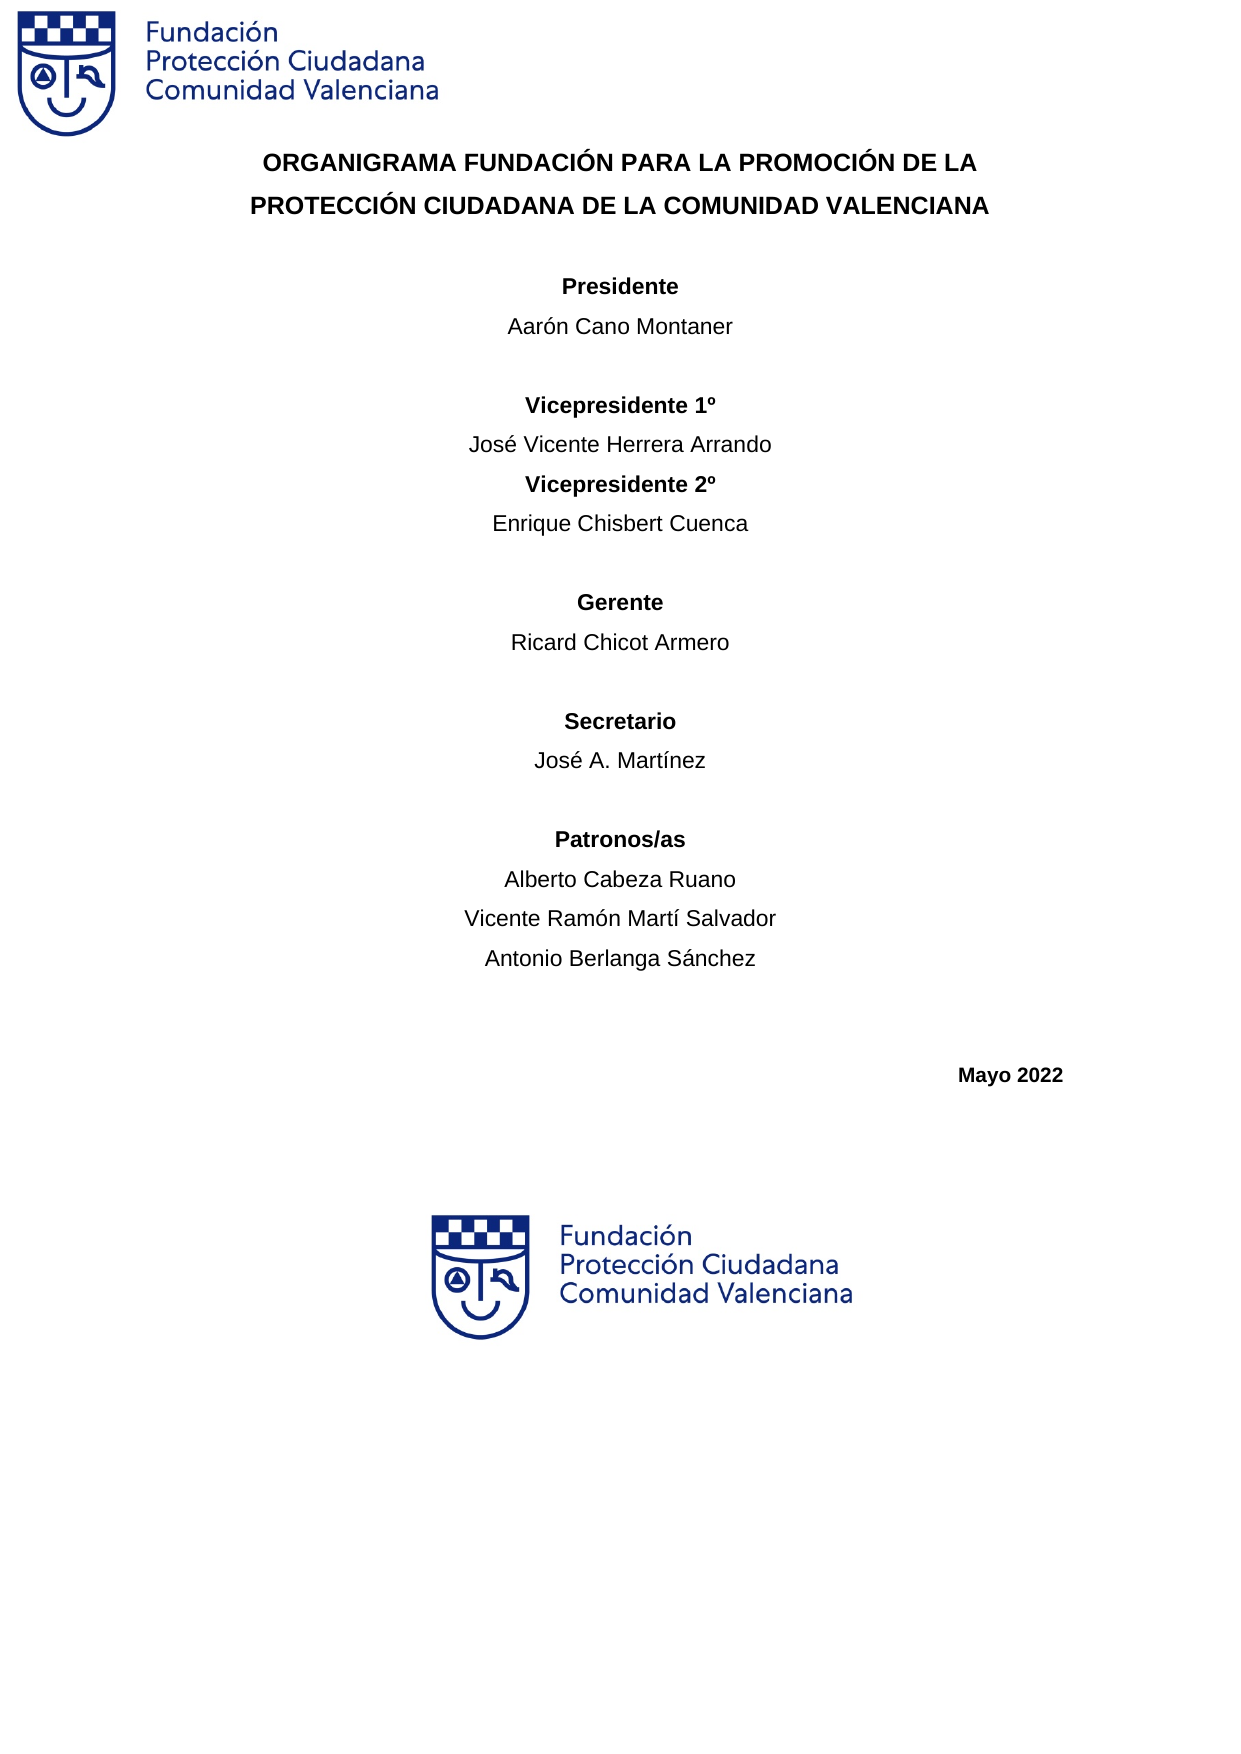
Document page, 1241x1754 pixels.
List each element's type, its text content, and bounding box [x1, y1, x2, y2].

text Alberto Cabeza Ruano [177, 866, 1063, 892]
text Aarón Cano Montaner [177, 313, 1063, 339]
text Vicente Ramón Martí Salvador [177, 905, 1063, 931]
text Presidente [177, 273, 1063, 300]
text ORGANIGRAMA FUNDACIÓN PARA LA PROMOCIÓN DE LA PROTECCIÓN CIUDADANA DE LA COMUNIDAD VALENCIANA [177, 148, 1063, 219]
text Enrique Chisbert Cuenca [177, 510, 1063, 537]
text Vicepresidente 1º [177, 392, 1063, 418]
picture [0, 0, 455, 148]
text Gerente [177, 589, 1063, 616]
text Ricard Chicot Armero [177, 629, 1063, 655]
text Secretario [177, 708, 1063, 734]
text Vicepresidente 2º [177, 471, 1063, 497]
text José Vicente Herrera Arrando [177, 431, 1063, 458]
text Patronos/as [177, 826, 1063, 852]
text Antonio Berlanga Sánchez [177, 944, 1063, 971]
picture [414, 1203, 869, 1351]
text Mayo 2022 [177, 1063, 1063, 1087]
text José A. Martínez [177, 747, 1063, 773]
